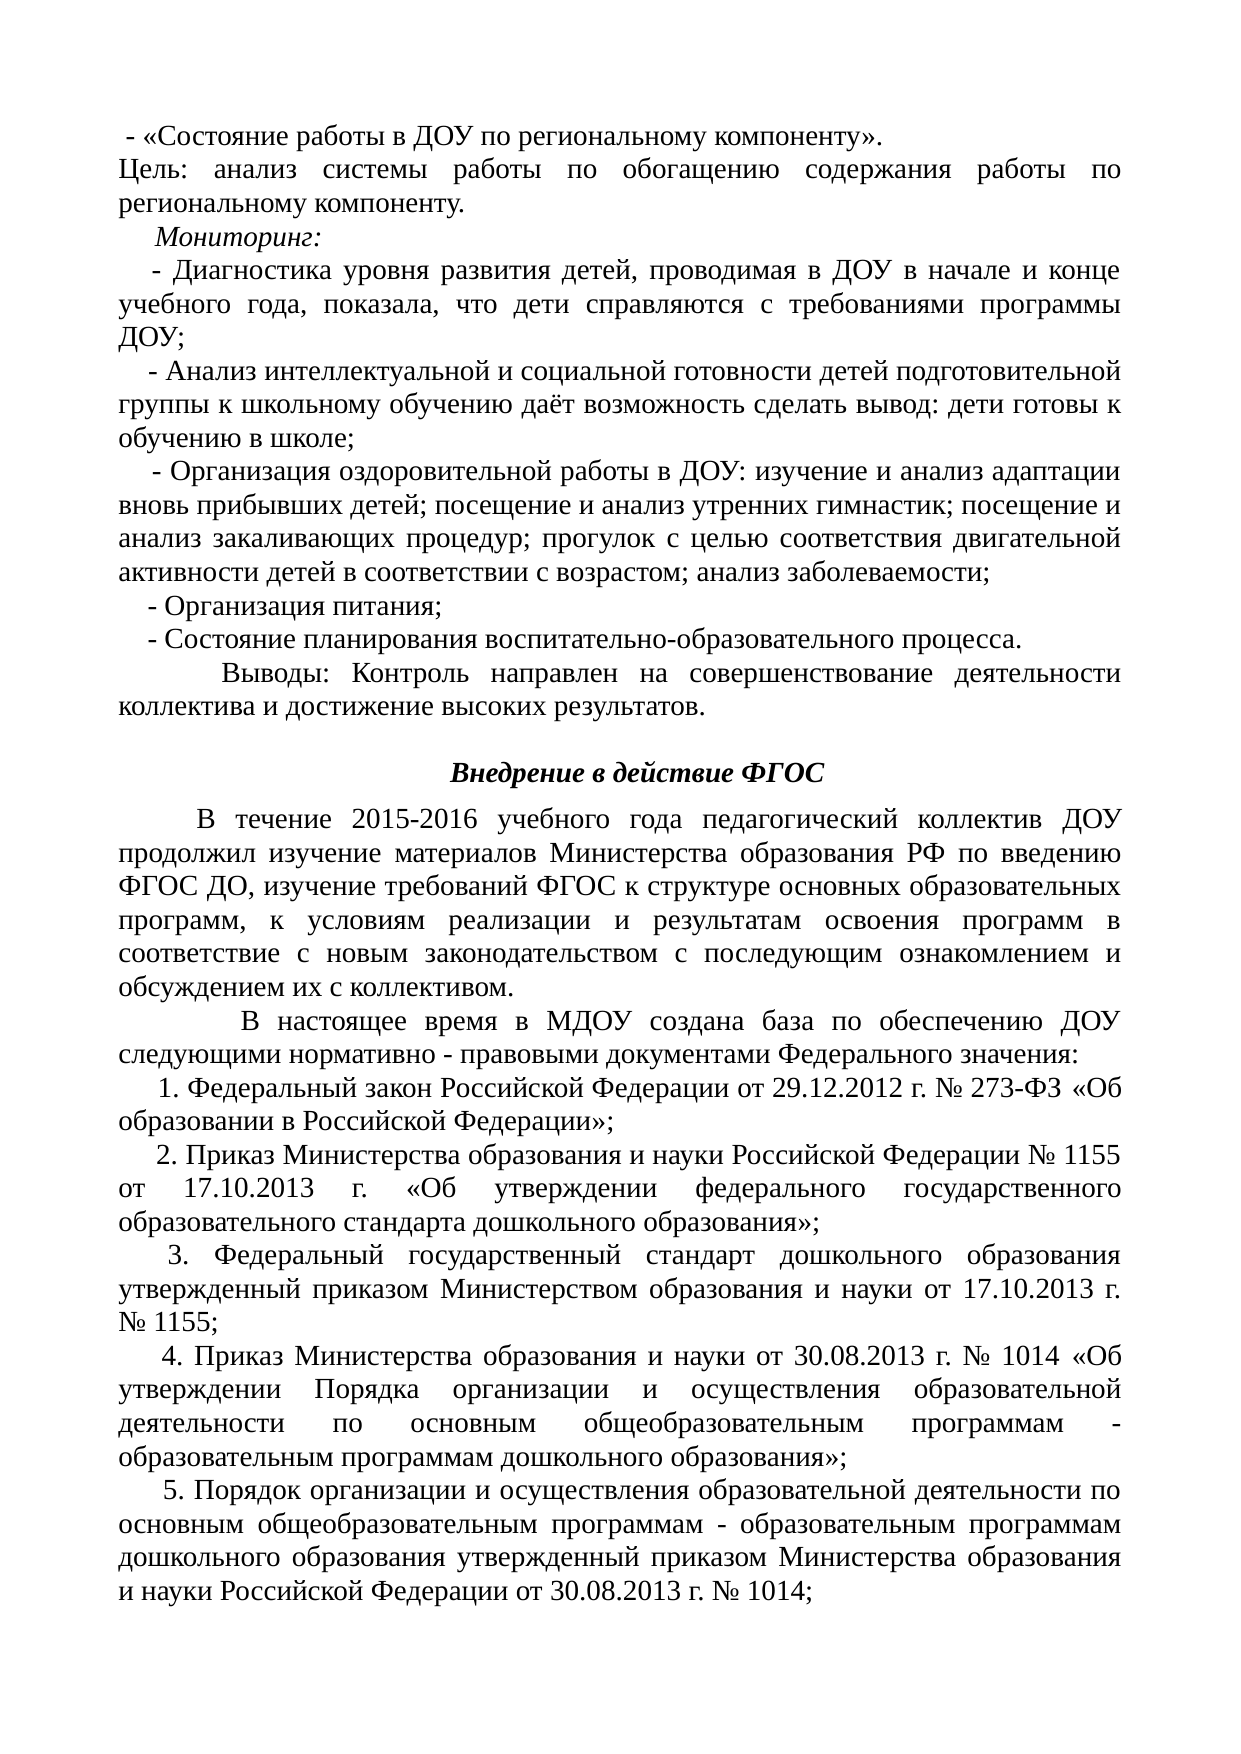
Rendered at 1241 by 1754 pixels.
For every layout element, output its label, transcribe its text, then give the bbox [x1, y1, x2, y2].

text 2. Приказ Министерства образования и науки Российской Федерации № 1155 от 17.10.2013 г. «Об утверждении федерального государственного образовательного стандарта дошкольного образования»; [118, 1137, 1122, 1237]
text - «Состояние работы в ДОУ по региональному компоненту». [118, 118, 1122, 152]
text - Организация оздоровительной работы в ДОУ: изучение и анализ адаптации вновь прибывших детей; посещение и анализ утренних гимнастик; посещение и анализ закаливающих процедур; прогулок с целью соответствия двигательной активности детей в соответствии с возрастом; анализ заболеваемости; [118, 453, 1122, 588]
text Выводы: Контроль направлен на совершенствование деятельности коллектива и достижение высоких результатов. [118, 655, 1122, 722]
text - Анализ интеллектуальной и социальной готовности детей подготовительной группы к школьному обучению даёт возможность сделать вывод: дети готовы к обучению в школе; [118, 353, 1122, 453]
text Мониторинг: [118, 219, 1122, 252]
text Внедрение в действие ФГОС [118, 755, 1122, 789]
text - Организация питания; [118, 588, 1122, 621]
text 5. Порядок организации и осуществления образовательной деятельности по основным общеобразовательным программам - образовательным программам дошкольного образования утвержденный приказом Министерства образования и науки Российской Федерации от 30.08.2013 г. № 1014; [118, 1472, 1122, 1606]
text 3. Федеральный государственный стандарт дошкольного образования утвержденный приказом Министерством образования и науки от 17.10.2013 г. № 1155; [118, 1237, 1122, 1338]
text В настоящее время в МДОУ создана база по обеспечению ДОУ следующими нормативно - правовыми документами Федерального значения: [118, 1003, 1122, 1070]
text В течение 2015-2016 учебного года педагогический коллектив ДОУ продолжил изучение материалов Министерства образования РФ по введению ФГОС ДО, изучение требований ФГОС к структуре основных образовательных программ, к условиям реализации и результатам освоения программ в соответствие с новым законодательством с последующим ознакомлением и обсуждением их с коллективом. [118, 801, 1122, 1003]
text Цель: анализ системы работы по обогащению содержания работы по региональному компоненту. [118, 152, 1122, 219]
text 4. Приказ Министерства образования и науки от 30.08.2013 г. № 1014 «Об утверждении Порядка организации и осуществления образовательной деятельности по основным общеобразовательным программам - образовательным программам дошкольного образования»; [118, 1338, 1122, 1472]
text - Диагностика уровня развития детей, проводимая в ДОУ в начале и конце учебного года, показала, что дети справляются с требованиями программы ДОУ; [118, 252, 1122, 353]
text - Состояние планирования воспитательно-образовательного процесса. [118, 621, 1122, 655]
text 1. Федеральный закон Российской Федерации от 29.12.2012 г. № 273-ФЗ «Об образовании в Российской Федерации»; [118, 1070, 1122, 1137]
